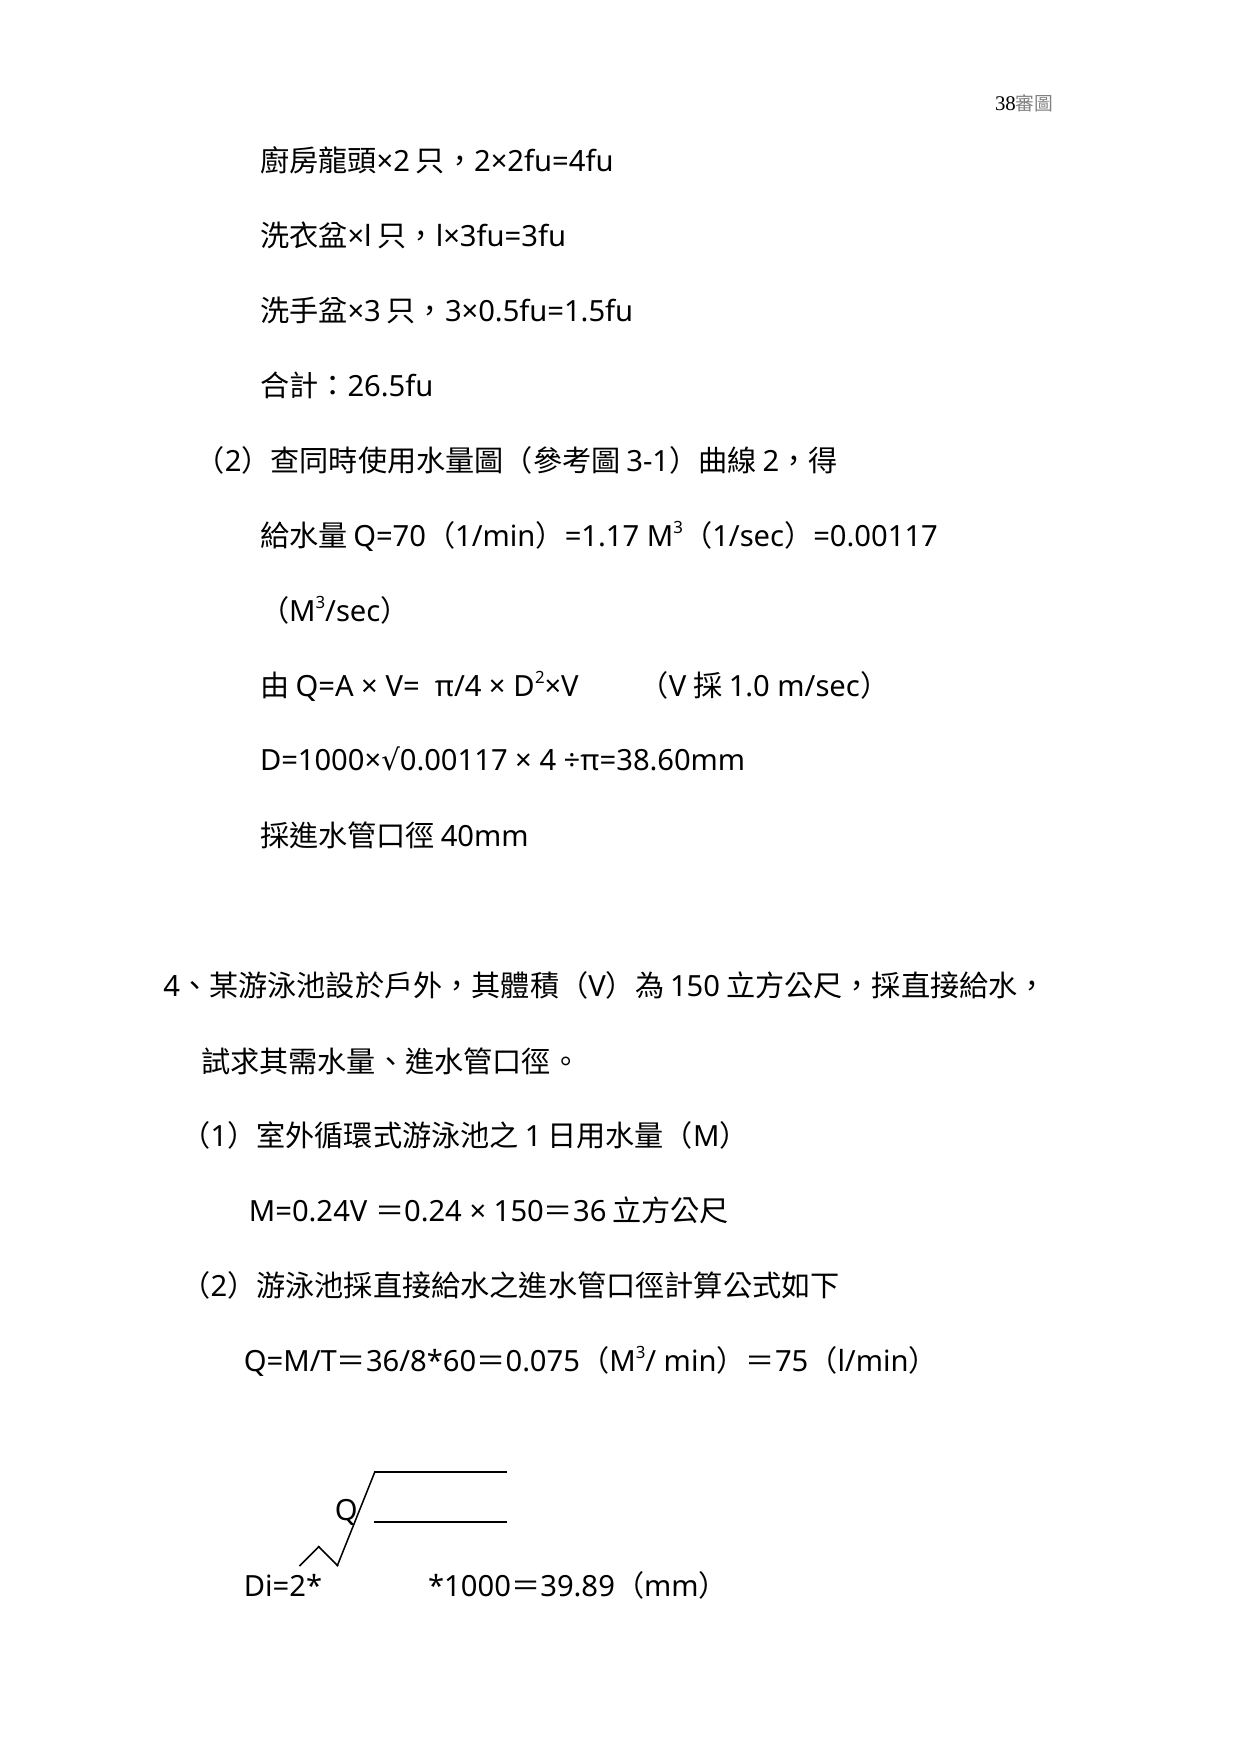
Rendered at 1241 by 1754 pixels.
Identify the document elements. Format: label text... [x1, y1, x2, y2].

text （2）查同時使用水量圖（參考圖3-1）曲線2，得 [195, 422, 1053, 497]
text D=1000×√0.00117 × 4 ÷π=38.60mm [260, 722, 1053, 797]
text Q [347, 1472, 1053, 1547]
text 合計：26.5fu [260, 347, 1053, 422]
text Q [339, 1501, 352, 1518]
text 給水量Q=70（1/min）=1.17 M3（1/sec）=0.00117 （M3/sec） [260, 497, 1053, 647]
text （1）室外循環式游泳池之1日用水量（M） [181, 1097, 1053, 1172]
text （2）游泳池採直接給水之進水管口徑計算公式如下 [181, 1247, 1053, 1322]
text Q [244, 1472, 373, 1547]
text 廚房龍頭×2只，2×2fu=4fu [260, 122, 1053, 197]
text 採進水管口徑40mm [260, 797, 1053, 872]
text Di=2* *1000＝39.89（mm） [244, 1547, 1053, 1622]
text Q=M/T＝36/8*60＝0.075（M3/ min）＝75（l/min） [244, 1322, 1053, 1397]
text 洗手盆×3只，3×0.5fu=1.5fu [260, 272, 1053, 347]
text 4、某游泳池設於戶外，其體積（V）為150立方公尺，採直接給水，試求其需水量、進水管口徑。 [163, 947, 1053, 1097]
text 由 Q=A × V= π/4 × D2×V （V 採1.0 m/sec） [260, 647, 1053, 722]
text 洗衣盆×l只，l×3fu=3fu [260, 197, 1053, 272]
text M=0.24V ＝0.24 × 150＝36立方公尺 [211, 1172, 1053, 1247]
